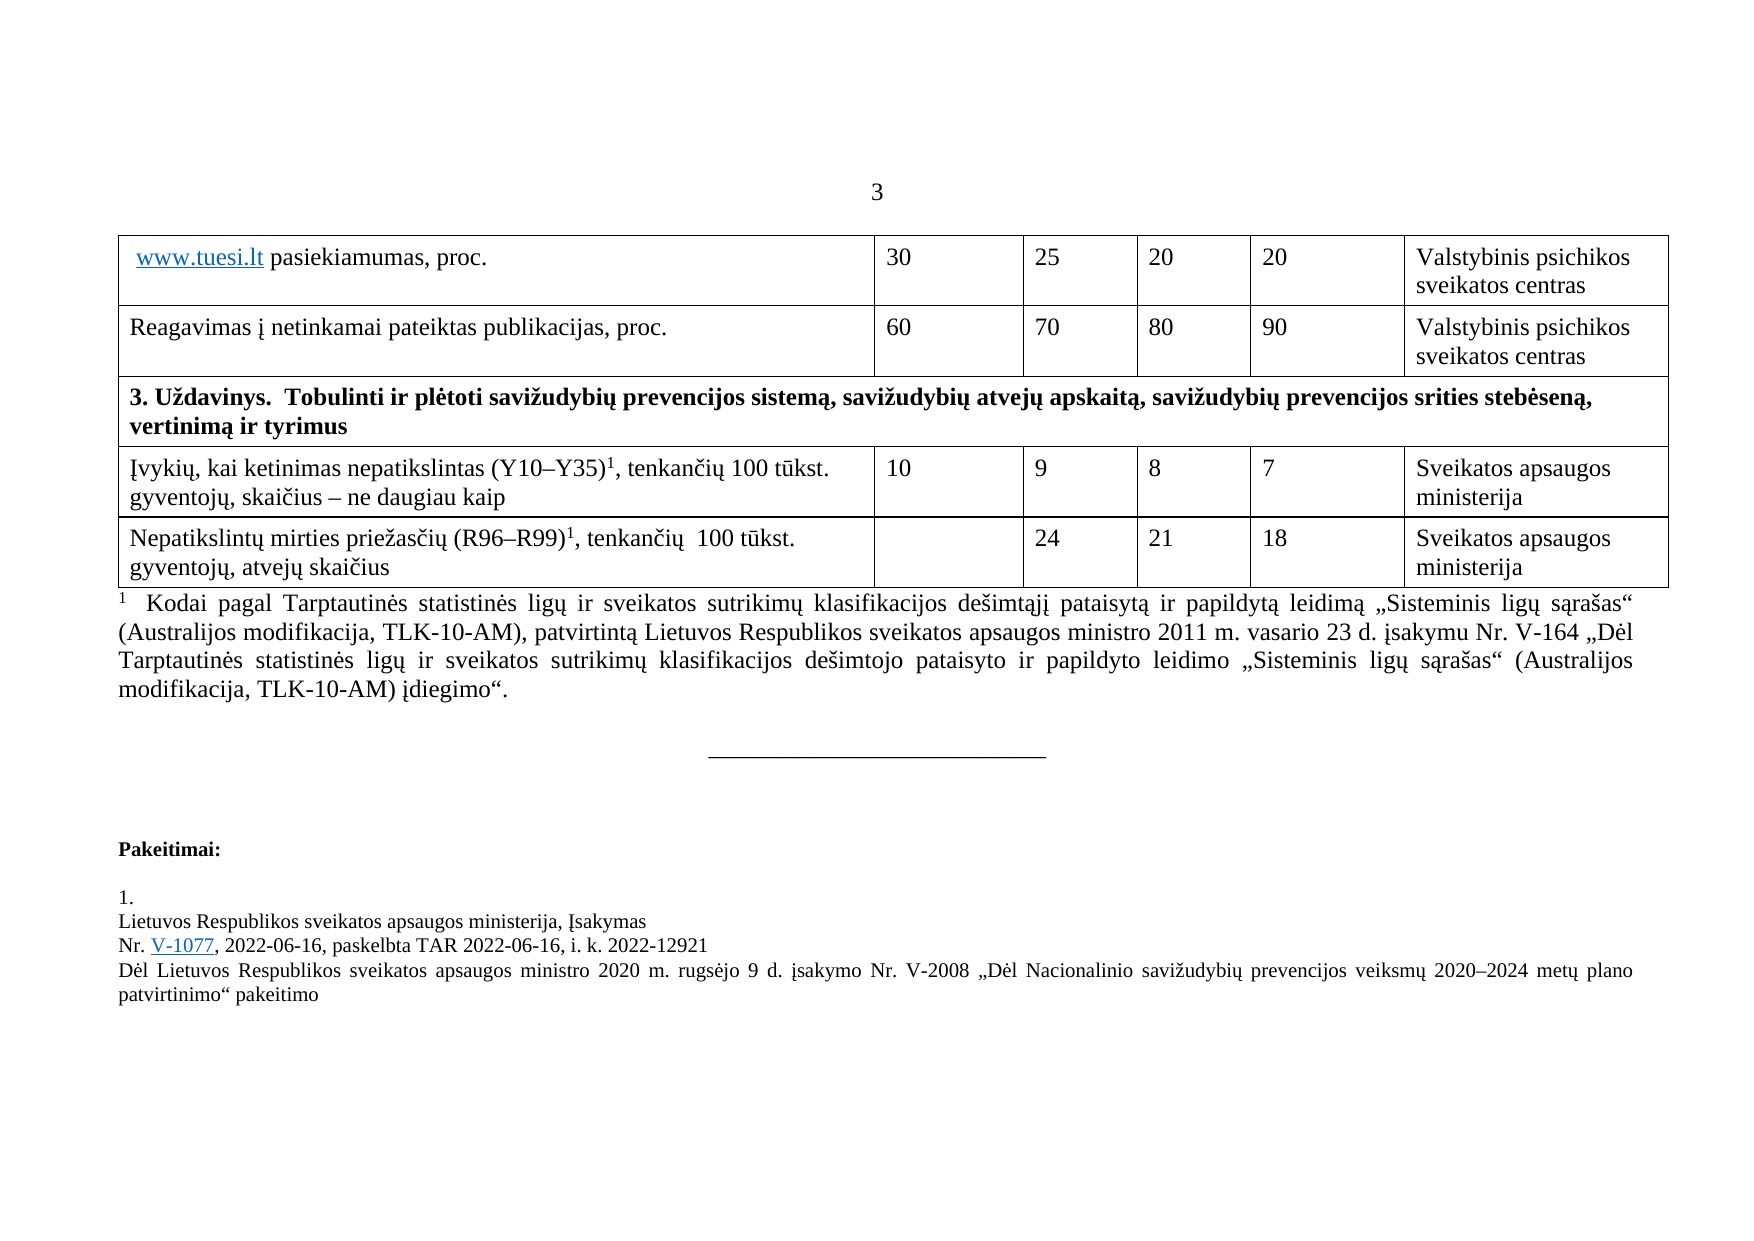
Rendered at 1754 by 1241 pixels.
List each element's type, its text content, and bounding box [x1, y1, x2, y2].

table_cell 60 [875, 306, 1023, 376]
table_cell 3. Uždavinys. Tobulinti ir plėtoti savižudybių prevencijos sistemą, savižudybių atvejų apskaitą, savižudybių prevencijos srities stebėseną, vertinimą ir tyrimus [119, 377, 1668, 446]
text ___________________________ [118, 732, 1636, 760]
table_cell 9 [1024, 447, 1137, 516]
table_cell 7 [1251, 447, 1404, 516]
table_cell Nepatikslintų mirties priežasčių (R96–R99)1, tenkančių 100 tūkst. gyventojų, atvejų skaičius [119, 518, 874, 587]
table_cell 25 [1024, 236, 1137, 305]
table_cell Sveikatos apsaugos ministerija [1405, 518, 1668, 587]
table_cell www.tuesi.lt pasiekiamumas, proc. [119, 236, 874, 305]
table_cell 20 [1251, 236, 1404, 305]
table_cell Įvykių, kai ketinimas nepatikslintas (Y10–Y35)1, tenkančių 100 tūkst. gyventojų, skaičius – ne daugiau kaip [119, 447, 874, 516]
table_cell Valstybinis psichikos sveikatos centras [1405, 306, 1668, 376]
table_cell 30 [875, 236, 1023, 305]
table_cell 10 [875, 447, 1023, 516]
table_cell 21 [1138, 518, 1250, 587]
table_cell Reagavimas į netinkamai pateiktas publikacijas, proc. [119, 306, 874, 376]
text Dėl Lietuvos Respublikos sveikatos apsaugos ministro 2020 m. rugsėjo 9 d. įsakymo Nr. V-2008 „Dėl Nacionalinio savižudybių prevencijos veiksmų 2020–2024 metų plano patvirtinimo“ pakeitimo [118, 957, 1636, 1006]
text Lietuvos Respublikos sveikatos apsaugos ministerija, Įsakymas [118, 909, 1636, 933]
table_cell [875, 518, 1023, 587]
table_cell 20 [1138, 236, 1250, 305]
table_cell 24 [1024, 518, 1137, 587]
table_cell 18 [1251, 518, 1404, 587]
table_cell Sveikatos apsaugos ministerija [1405, 447, 1668, 516]
text Nr. V-1077, 2022-06-16, paskelbta TAR 2022-06-16, i. k. 2022-12921 [118, 933, 1636, 957]
table_cell Valstybinis psichikos sveikatos centras [1405, 236, 1668, 305]
table_cell 80 [1138, 306, 1250, 376]
table_cell 8 [1138, 447, 1250, 516]
text 1. [118, 885, 1636, 909]
table_cell 70 [1024, 306, 1137, 376]
text 1 Kodai pagal Tarptautinės statistinės ligų ir sveikatos sutrikimų klasifikacijos dešimtąjį pataisytą ir papildytą leidimą „Sisteminis ligų sąrašas“ (Australijos modifikacija, TLK-10-AM), patvirtintą Lietuvos Respublikos sveikatos apsaugos ministro 2011 m. vasario 23 d. įsakymu Nr. V-164 „Dėl Tarptautinės statistinės ligų ir sveikatos sutrikimų klasifikacijos dešimtojo pataisyto ir papildyto leidimo „Sisteminis ligų sąrašas“ (Australijos modifikacija, TLK-10-AM) įdiegimo“. [118, 588, 1636, 703]
table_cell 90 [1251, 306, 1404, 376]
text Pakeitimai: [118, 837, 1636, 861]
